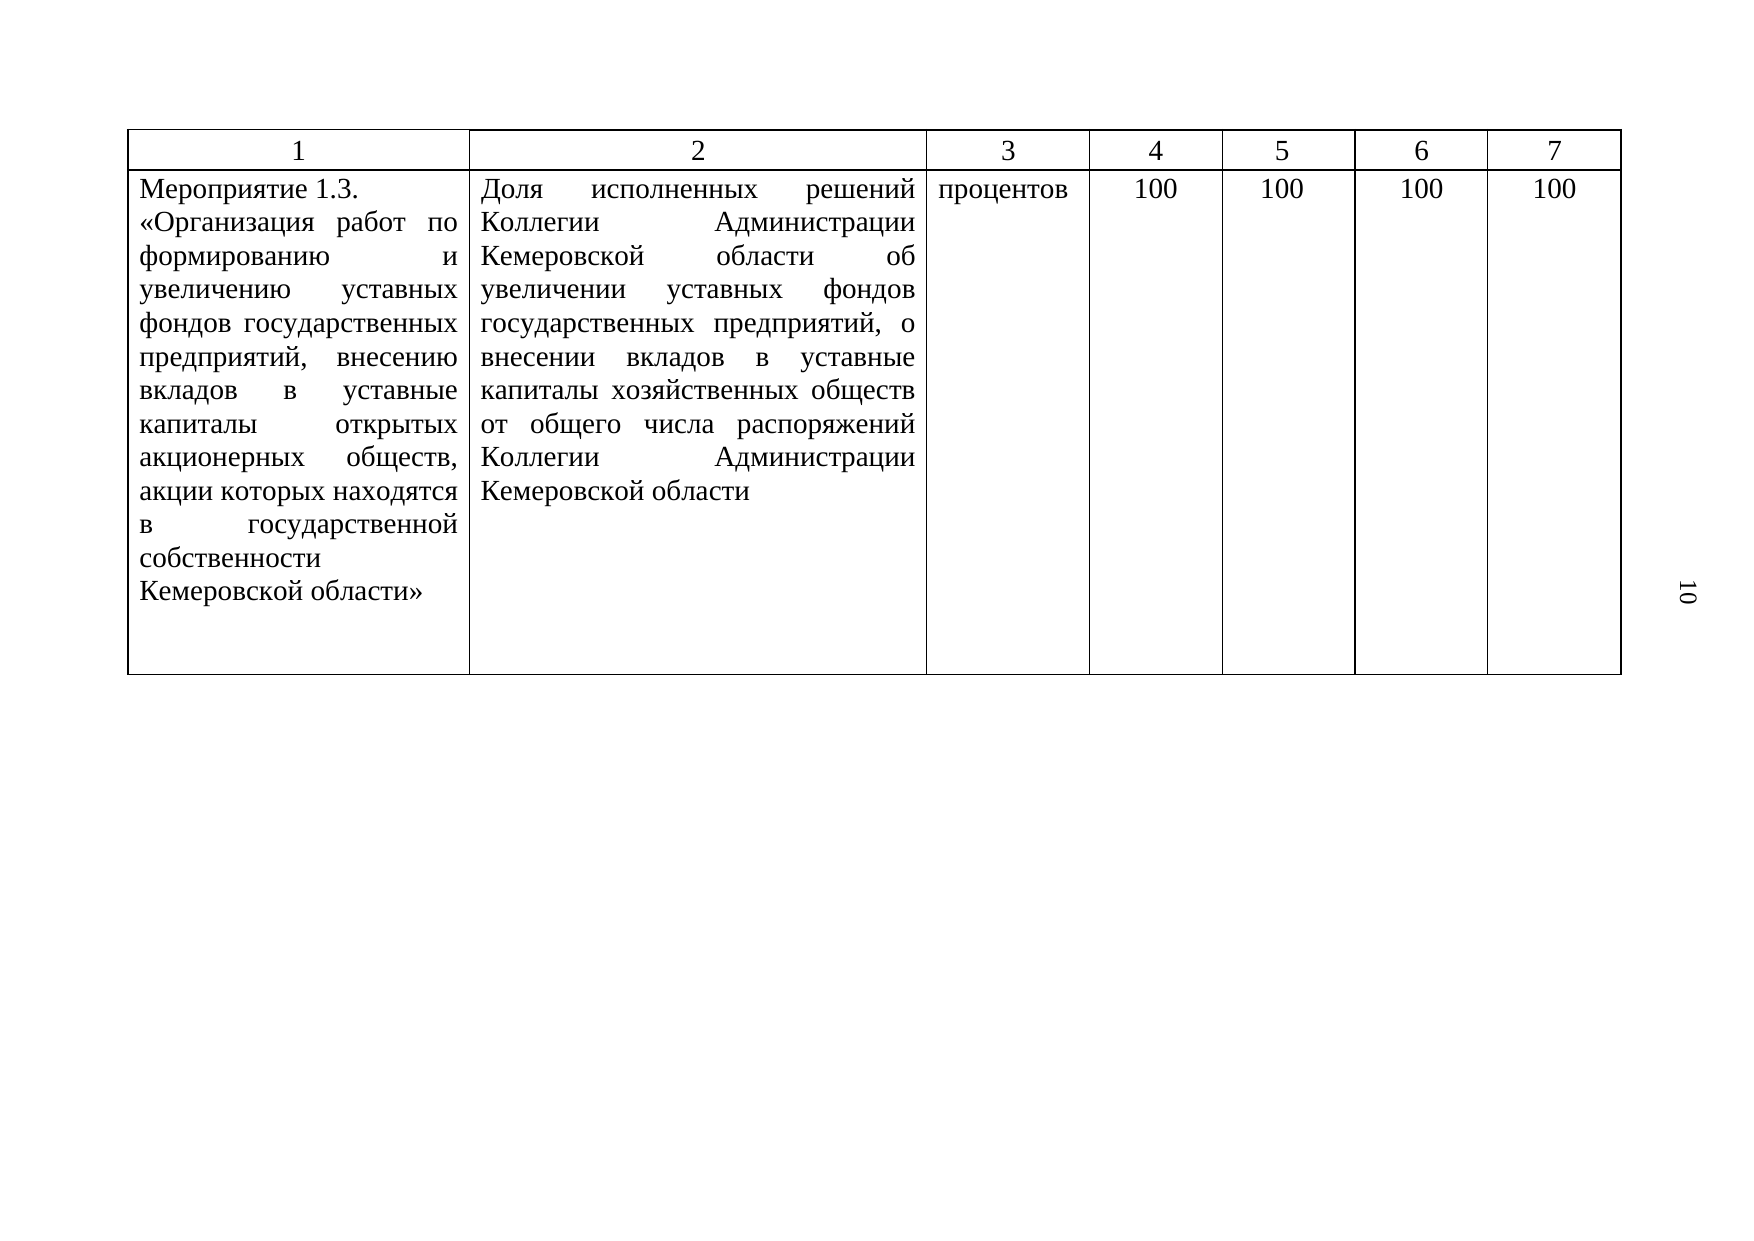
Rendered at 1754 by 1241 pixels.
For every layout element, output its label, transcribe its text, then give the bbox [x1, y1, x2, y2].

table_header 4 [1090, 131, 1222, 169]
table_header 7 [1488, 131, 1620, 169]
table_cell 100 [1223, 171, 1354, 674]
table_cell Мероприятие 1.3. «Организация работ по формированию и увеличению уставных фондов государственных предприятий, внесению вкладов в уставные капиталы открытых акционерных обществ, акции которых находятся в государственной собственности Кемеровской области» [129, 171, 469, 674]
table_cell процентов [927, 171, 1089, 674]
table_cell 100 [1090, 171, 1222, 674]
table_header 1 [129, 130, 469, 169]
table_header 6 [1356, 131, 1487, 169]
table_header 2 [470, 131, 926, 169]
table_header 3 [927, 131, 1089, 169]
table_header 5 [1223, 131, 1354, 169]
table_cell 100 [1488, 171, 1620, 674]
table_cell 100 [1356, 171, 1487, 674]
table_cell Доля исполненных решений Коллегии Администрации Кемеровской области об увеличении уставных фондов государственных предприятий, о внесении вкладов в уставные капиталы хозяйственных обществ от общего числа распоряжений Коллегии Администрации Кемеровской области [470, 171, 926, 674]
